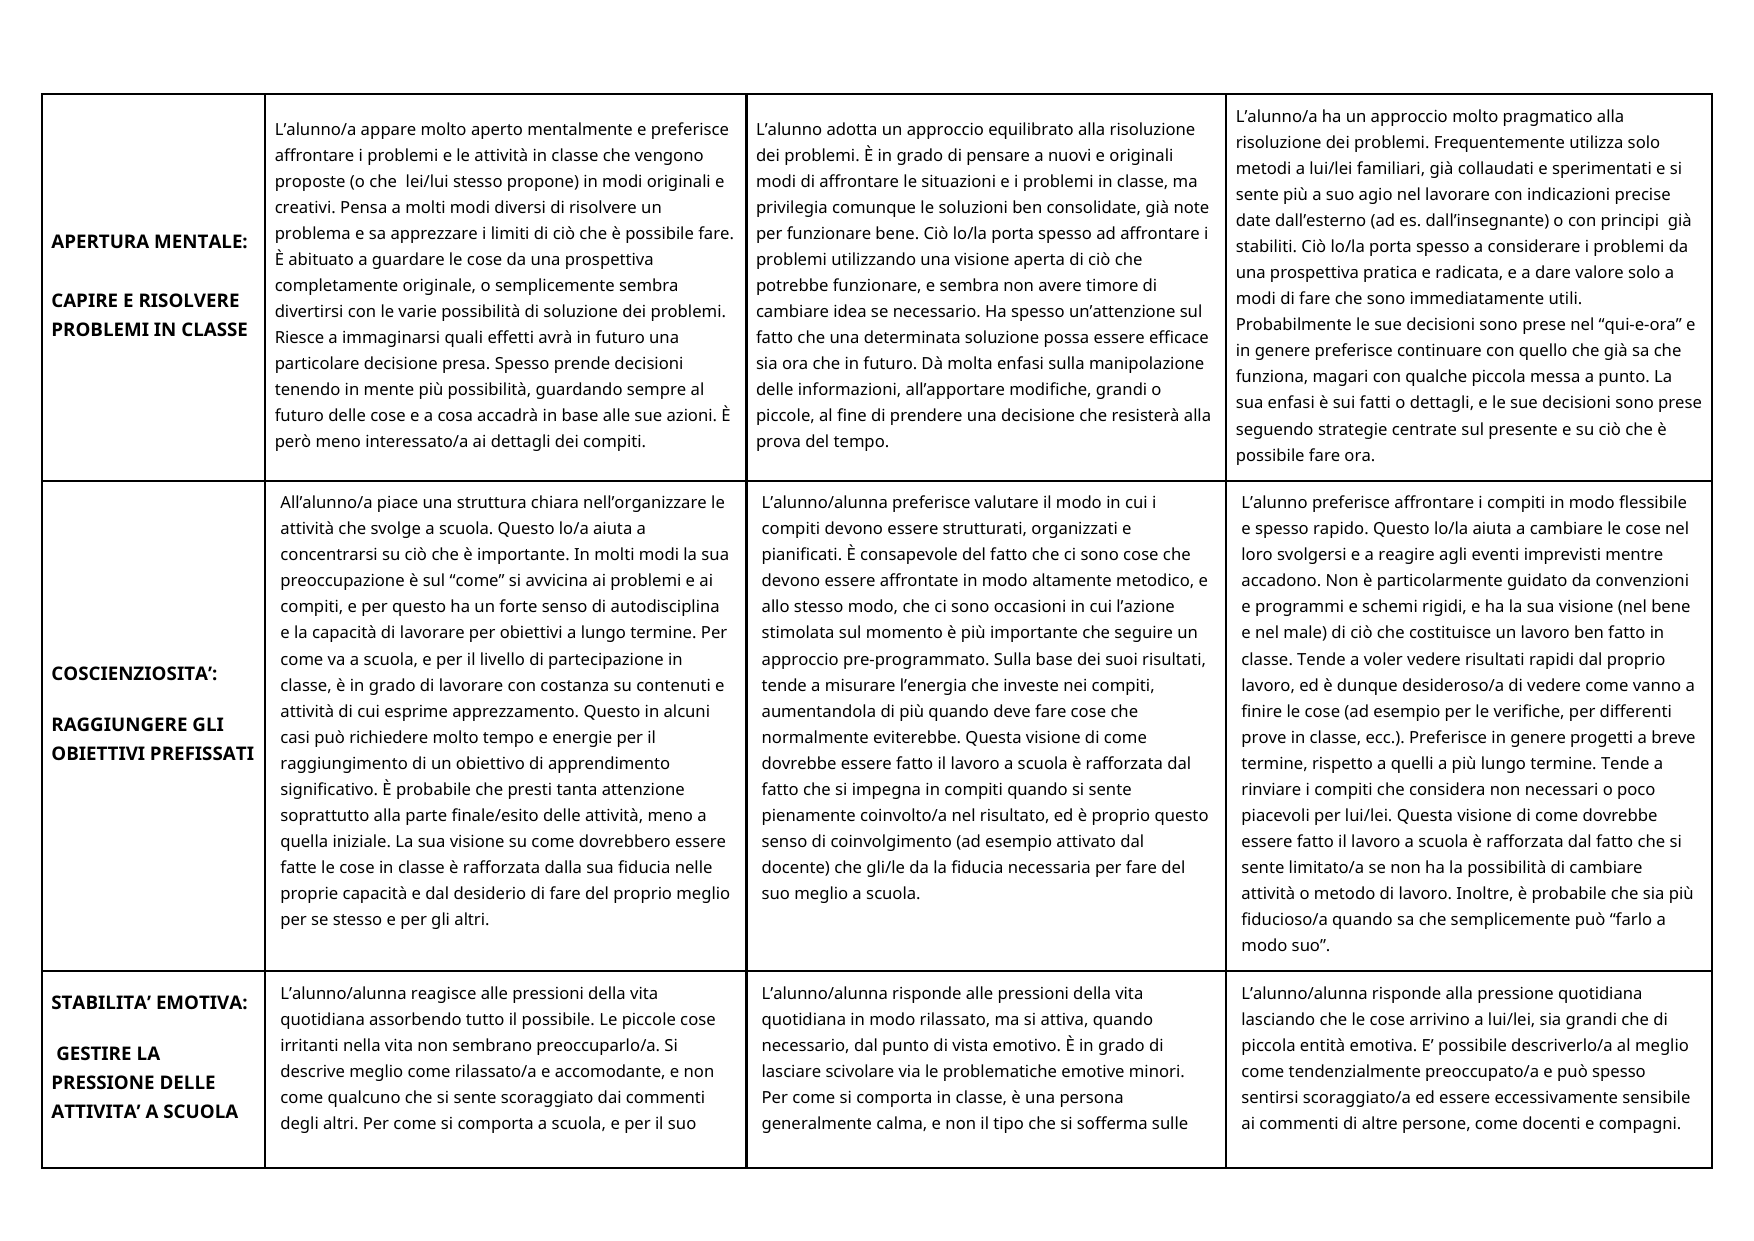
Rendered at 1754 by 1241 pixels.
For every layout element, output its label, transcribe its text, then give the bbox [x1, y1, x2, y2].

table_cell L’alunno adotta un approccio equilibrato alla risoluzione dei problemi. È in grado di pensare a nuovi e originali modi di affrontare le situazioni e i problemi in classe, ma privilegia comunque le soluzioni ben consolidate, già note per funzionare bene. Ciò lo/la porta spesso ad affrontare i problemi utilizzando una visione aperta di ciò che potrebbe funzionare, e sembra non avere timore di cambiare idea se necessario. Ha spesso un’attenzione sul fatto che una determinata soluzione possa essere efficace sia ora che in futuro. Dà molta enfasi sulla manipolazione delle informazioni, all’apportare modifiche, grandi o piccole, al fine di prendere una decisione che resisterà alla prova del tempo. [748, 95, 1225, 479]
table_cell L’alunno/alunna preferisce valutare il modo in cui i compiti devono essere strutturati, organizzati e pianificati. È consapevole del fatto che ci sono cose che devono essere affrontate in modo altamente metodico, e allo stesso modo, che ci sono occasioni in cui l’azione stimolata sul momento è più importante che seguire un approccio pre-programmato. Sulla base dei suoi risultati, tende a misurare l’energia che investe nei compiti, aumentandola di più quando deve fare cose che normalmente eviterebbe. Questa visione di come dovrebbe essere fatto il lavoro a scuola è rafforzata dal fatto che si impegna in compiti quando si sente pienamente coinvolto/a nel risultato, ed è proprio questo senso di coinvolgimento (ad esempio attivato dal docente) che gli/le da la fiducia necessaria per fare del suo meglio a scuola. [748, 482, 1225, 970]
table_cell L’alunno/alunna risponde alla pressione quotidiana lasciando che le cose arrivino a lui/lei, sia grandi che di piccola entità emotiva. E’ possibile descriverlo/a al meglio come tendenzialmente preoccupato/a e può spesso sentirsi scoraggiato/a ed essere eccessivamente sensibile ai commenti di altre persone, come docenti e compagni. [1227, 972, 1711, 1167]
table_cell L’alunno/alunna reagisce alle pressioni della vita quotidiana assorbendo tutto il possibile. Le piccole cose irritanti nella vita non sembrano preoccuparlo/a. Si descrive meglio come rilassato/a e accomodante, e non come qualcuno che si sente scoraggiato dai commenti degli altri. Per come si comporta a scuola, e per il suo [266, 972, 745, 1167]
table_cell L’alunno/alunna risponde alle pressioni della vita quotidiana in modo rilassato, ma si attiva, quando necessario, dal punto di vista emotivo. È in grado di lasciare scivolare via le problematiche emotive minori. Per come si comporta in classe, è una persona generalmente calma, e non il tipo che si sofferma sulle [748, 972, 1225, 1167]
table_cell L’alunno/a ha un approccio molto pragmatico alla risoluzione dei problemi. Frequentemente utilizza solo metodi a lui/lei familiari, già collaudati e sperimentati e si sente più a suo agio nel lavorare con indicazioni precise date dall’esterno (ad es. dall’insegnante) o con principi già stabiliti. Ciò lo/la porta spesso a considerare i problemi da una prospettiva pratica e radicata, e a dare valore solo a modi di fare che sono immediatamente utili. Probabilmente le sue decisioni sono prese nel “qui-e-ora” e in genere preferisce continuare con quello che già sa che funziona, magari con qualche piccola messa a punto. La sua enfasi è sui fatti o dettagli, e le sue decisioni sono prese seguendo strategie centrate sul presente e su ciò che è possibile fare ora. [1227, 95, 1711, 479]
table_cell All’alunno/a piace una struttura chiara nell’organizzare le attività che svolge a scuola. Questo lo/a aiuta a concentrarsi su ciò che è importante. In molti modi la sua preoccupazione è sul “come” si avvicina ai problemi e ai compiti, e per questo ha un forte senso di autodisciplina e la capacità di lavorare per obiettivi a lungo termine. Per come va a scuola, e per il livello di partecipazione in classe, è in grado di lavorare con costanza su contenuti e attività di cui esprime apprezzamento. Questo in alcuni casi può richiedere molto tempo e energie per il raggiungimento di un obiettivo di apprendimento significativo. È probabile che presti tanta attenzione soprattutto alla parte finale/esito delle attività, meno a quella iniziale. La sua visione su come dovrebbero essere fatte le cose in classe è rafforzata dalla sua fiducia nelle proprie capacità e dal desiderio di fare del proprio meglio per se stesso e per gli altri. [266, 482, 745, 970]
table_cell COSCIENZIOSITA’: RAGGIUNGERE GLI OBIETTIVI PREFISSATI [43, 482, 264, 970]
table_cell STABILITA’ EMOTIVA: GESTIRE LA PRESSIONE DELLE ATTIVITA’ A SCUOLA [43, 972, 264, 1167]
table_cell L’alunno/a appare molto aperto mentalmente e preferisce affrontare i problemi e le attività in classe che vengono proposte (o che lei/lui stesso propone) in modi originali e creativi. Pensa a molti modi diversi di risolvere un problema e sa apprezzare i limiti di ciò che è possibile fare. È abituato a guardare le cose da una prospettiva completamente originale, o semplicemente sembra divertirsi con le varie possibilità di soluzione dei problemi. Riesce a immaginarsi quali effetti avrà in futuro una particolare decisione presa. Spesso prende decisioni tenendo in mente più possibilità, guardando sempre al futuro delle cose e a cosa accadrà in base alle sue azioni. È però meno interessato/a ai dettagli dei compiti. [266, 95, 745, 479]
table_cell L’alunno preferisce affrontare i compiti in modo flessibile e spesso rapido. Questo lo/la aiuta a cambiare le cose nel loro svolgersi e a reagire agli eventi imprevisti mentre accadono. Non è particolarmente guidato da convenzioni e programmi e schemi rigidi, e ha la sua visione (nel bene e nel male) di ciò che costituisce un lavoro ben fatto in classe. Tende a voler vedere risultati rapidi dal proprio lavoro, ed è dunque desideroso/a di vedere come vanno a finire le cose (ad esempio per le verifiche, per differenti prove in classe, ecc.). Preferisce in genere progetti a breve termine, rispetto a quelli a più lungo termine. Tende a rinviare i compiti che considera non necessari o poco piacevoli per lui/lei. Questa visione di come dovrebbe essere fatto il lavoro a scuola è rafforzata dal fatto che si sente limitato/a se non ha la possibilità di cambiare attività o metodo di lavoro. Inoltre, è probabile che sia più fiducioso/a quando sa che semplicemente può “farlo a modo suo”. [1227, 482, 1711, 970]
table_cell APERTURA MENTALE: CAPIRE E RISOLVERE PROBLEMI IN CLASSE [43, 95, 264, 479]
